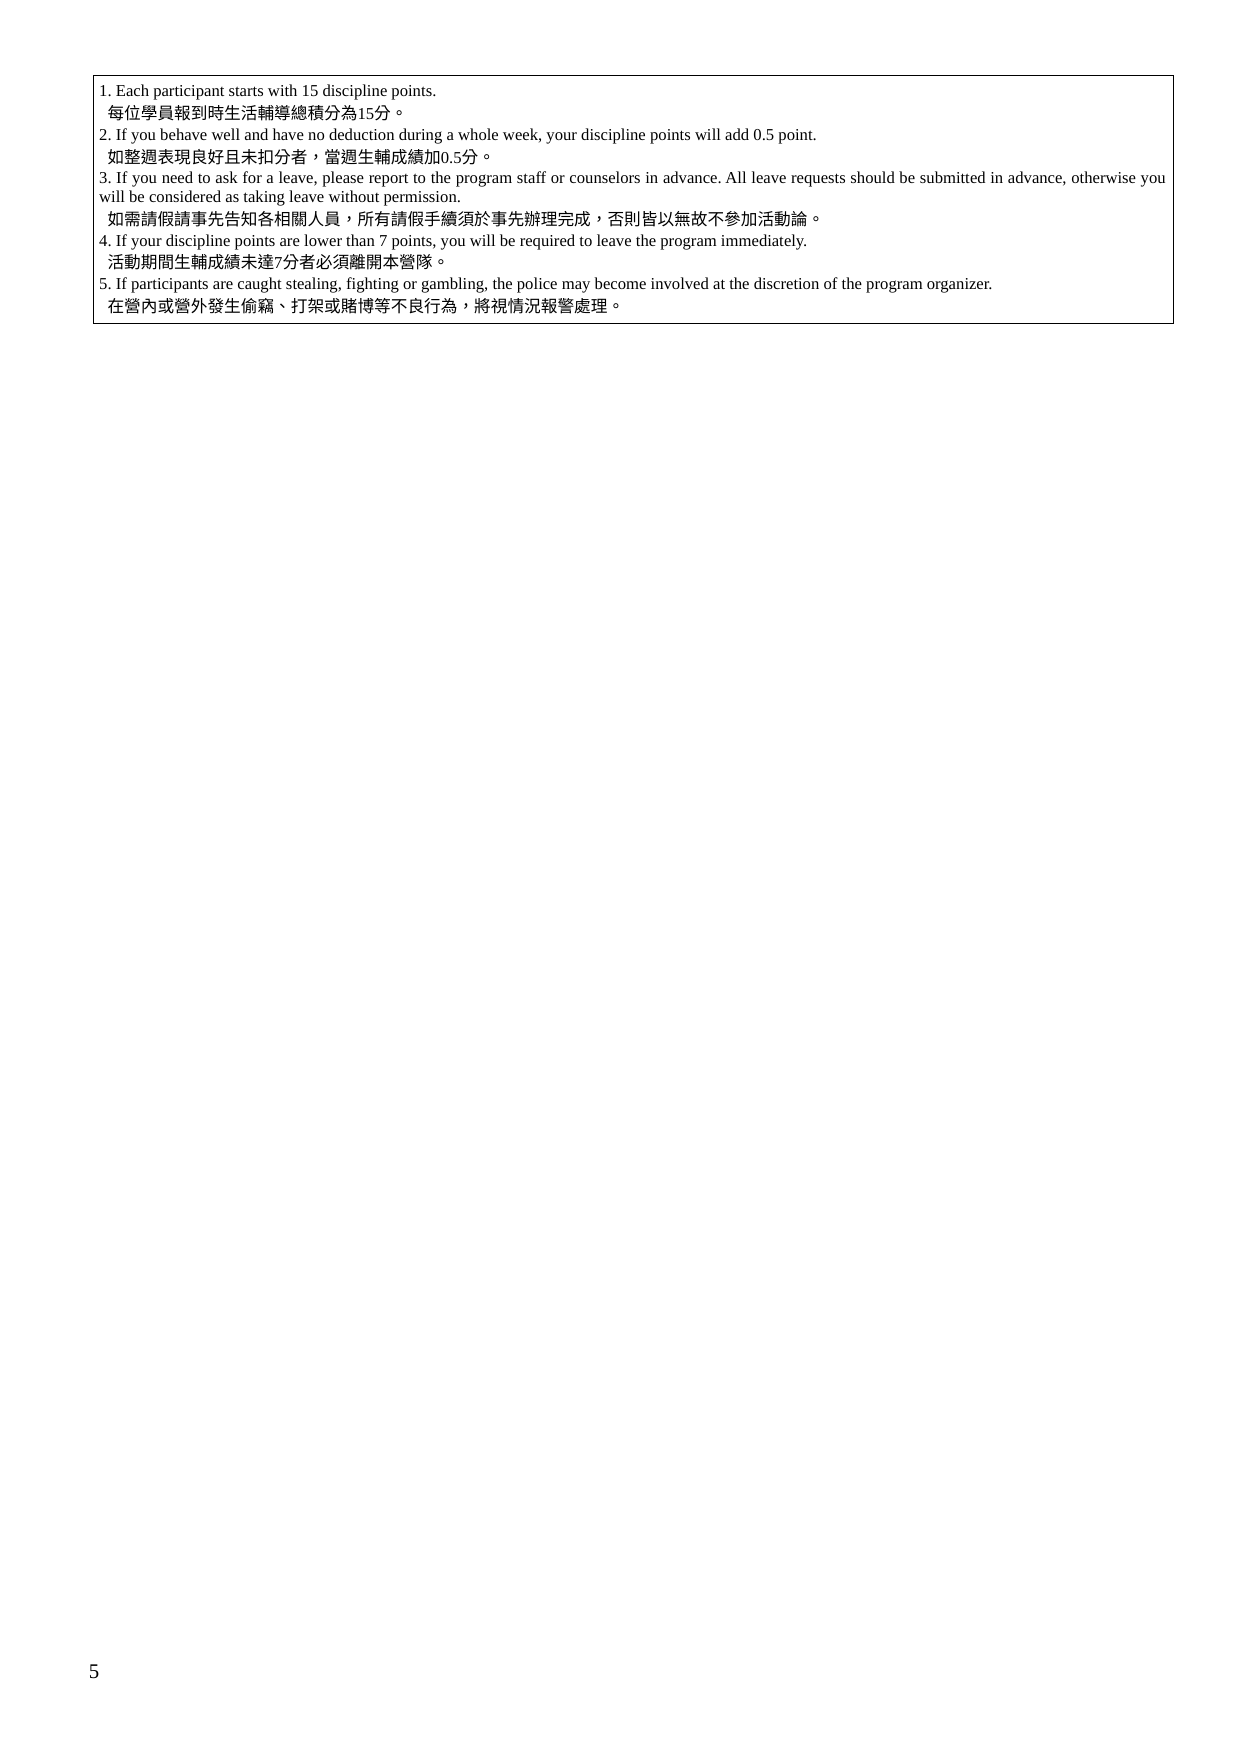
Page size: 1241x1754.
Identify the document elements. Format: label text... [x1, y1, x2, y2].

table_cell 1. Each participant starts with 15 discipline points. 每位學員報到時生活輔導總積分為15分。 2. If you behave well and have no deduction during a whole week, your discipline points will add 0.5 point. 如整週表現良好且未扣分者，當週生輔成績加0.5分。 3. If you need to ask for a leave, please report to the program staff or counselors in advance. All leave requests should be submitted in advance, otherwise you will be considered as taking leave without permission. 如需請假請事先告知各相關人員，所有請假手續須於事先辦理完成，否則皆以無故不參加活動論。 4. If your discipline points are lower than 7 points, you will be required to leave the program immediately. 活動期間生輔成績未達7分者必須離開本營隊。 5. If participants are caught stealing, fighting or gambling, the police may become involved at the discretion of the program organizer. 在營內或營外發生偷竊、打架或賭博等不良行為，將視情況報警處理。 [94, 76, 1173, 323]
